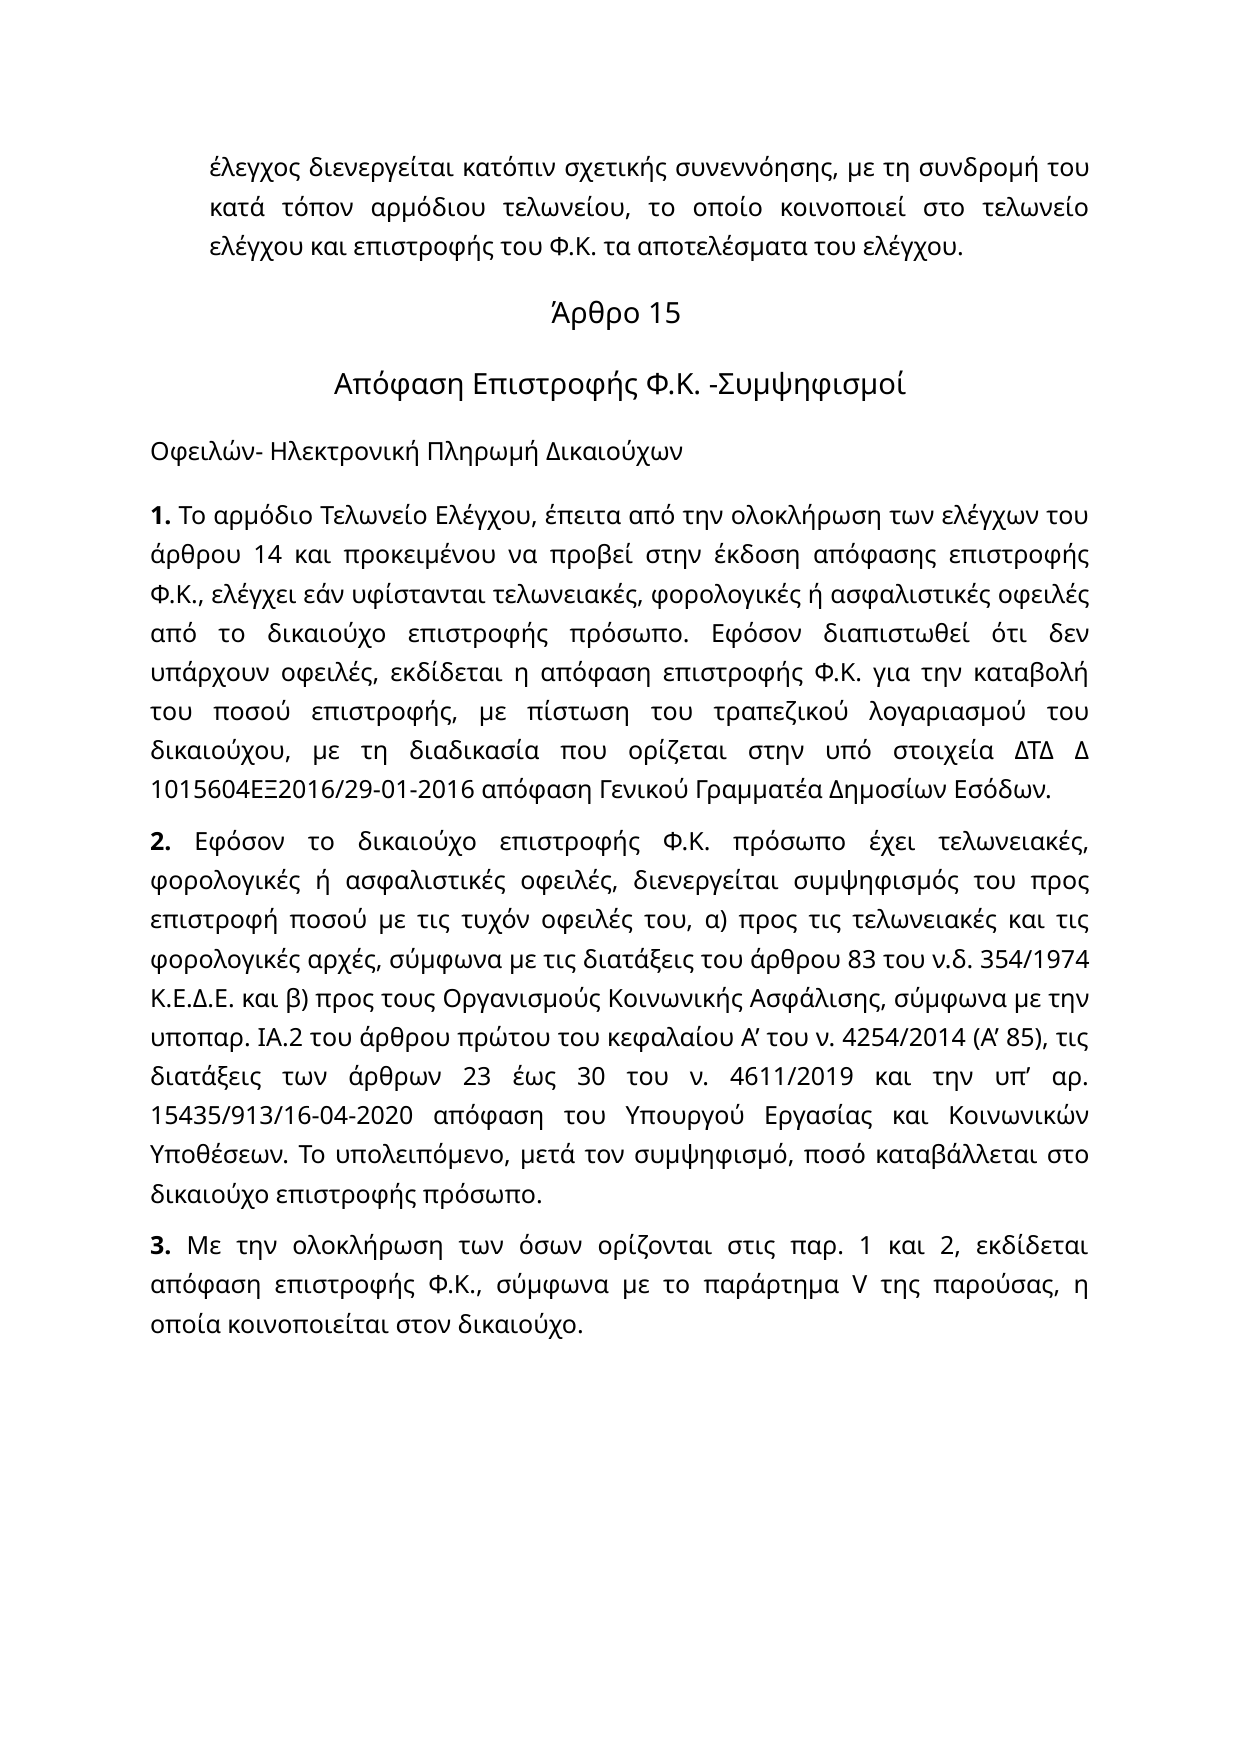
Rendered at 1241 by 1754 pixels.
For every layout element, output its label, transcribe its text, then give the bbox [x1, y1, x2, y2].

text 3. Με την ολοκλήρωση των όσων ορίζονται στις παρ. 1 και 2, εκδίδεται απόφαση επιστροφής Φ.Κ., σύμφωνα με το παράρτημα V της παρούσας, η οποία κοινοποιείται στον δικαιούχο. [150, 1228, 1090, 1340]
subtitle Απόφαση Επιστροφής Φ.Κ. -Συμψηφισμοί [150, 363, 1090, 403]
subtitle Άρθρο 15 [150, 292, 1090, 332]
text 1. Το αρμόδιο Τελωνείο Ελέγχου, έπειτα από την ολοκλήρωση των ελέγχων του άρθρου 14 και προκειμένου να προβεί στην έκδοση απόφασης επιστροφής Φ.Κ., ελέγχει εάν υφίστανται τελωνειακές, φορολογικές ή ασφαλιστικές οφειλές από το δικαιούχο επιστροφής πρόσωπο. Εφόσον διαπιστωθεί ότι δεν υπάρχουν οφειλές, εκδίδεται η απόφαση επιστροφής Φ.Κ. για την καταβολή του ποσού επιστροφής, με πίστωση του τραπεζικού λογαριασμού του δικαιούχου, με τη διαδικασία που ορίζεται στην υπό στοιχεία ΔΤΔ Δ 1015604ΕΞ2016/29-01-2016 απόφαση Γενικού Γραμματέα Δημοσίων Εσόδων. [150, 498, 1090, 806]
text Οφειλών- Ηλεκτρονική Πληρωμή Δικαιούχων [150, 434, 1090, 468]
list έλεγχος διενεργείται κατόπιν σχετικής συνεννόησης, με τη συνδρομή του κατά τόπον αρμόδιου τελωνείου, το οποίο κοινοποιεί στο τελωνείο ελέγχου και επιστροφής του Φ.Κ. τα αποτελέσματα του ελέγχου. [150, 150, 1090, 262]
text 2. Εφόσον το δικαιούχο επιστροφής Φ.Κ. πρόσωπο έχει τελωνειακές, φορολογικές ή ασφαλιστικές οφειλές, διενεργείται συμψηφισμός του προς επιστροφή ποσού με τις τυχόν οφειλές του, α) προς τις τελωνειακές και τις φορολογικές αρχές, σύμφωνα με τις διατάξεις του άρθρου 83 του ν.δ. 354/1974 Κ.Ε.Δ.Ε. και β) προς τους Οργανισμούς Κοινωνικής Ασφάλισης, σύμφωνα με την υποπαρ. ΙΑ.2 του άρθρου πρώτου του κεφαλαίου Α’ του ν. 4254/2014 (Α’ 85), τις διατάξεις των άρθρων 23 έως 30 του ν. 4611/2019 και την υπ’ αρ. 15435/913/16-04-2020 απόφαση του Υπουργού Εργασίας και Κοινωνικών Υποθέσεων. Το υπολειπόμενο, μετά τον συμψηφισμό, ποσό καταβάλλεται στο δικαιούχο επιστροφής πρόσωπο. [150, 824, 1090, 1210]
